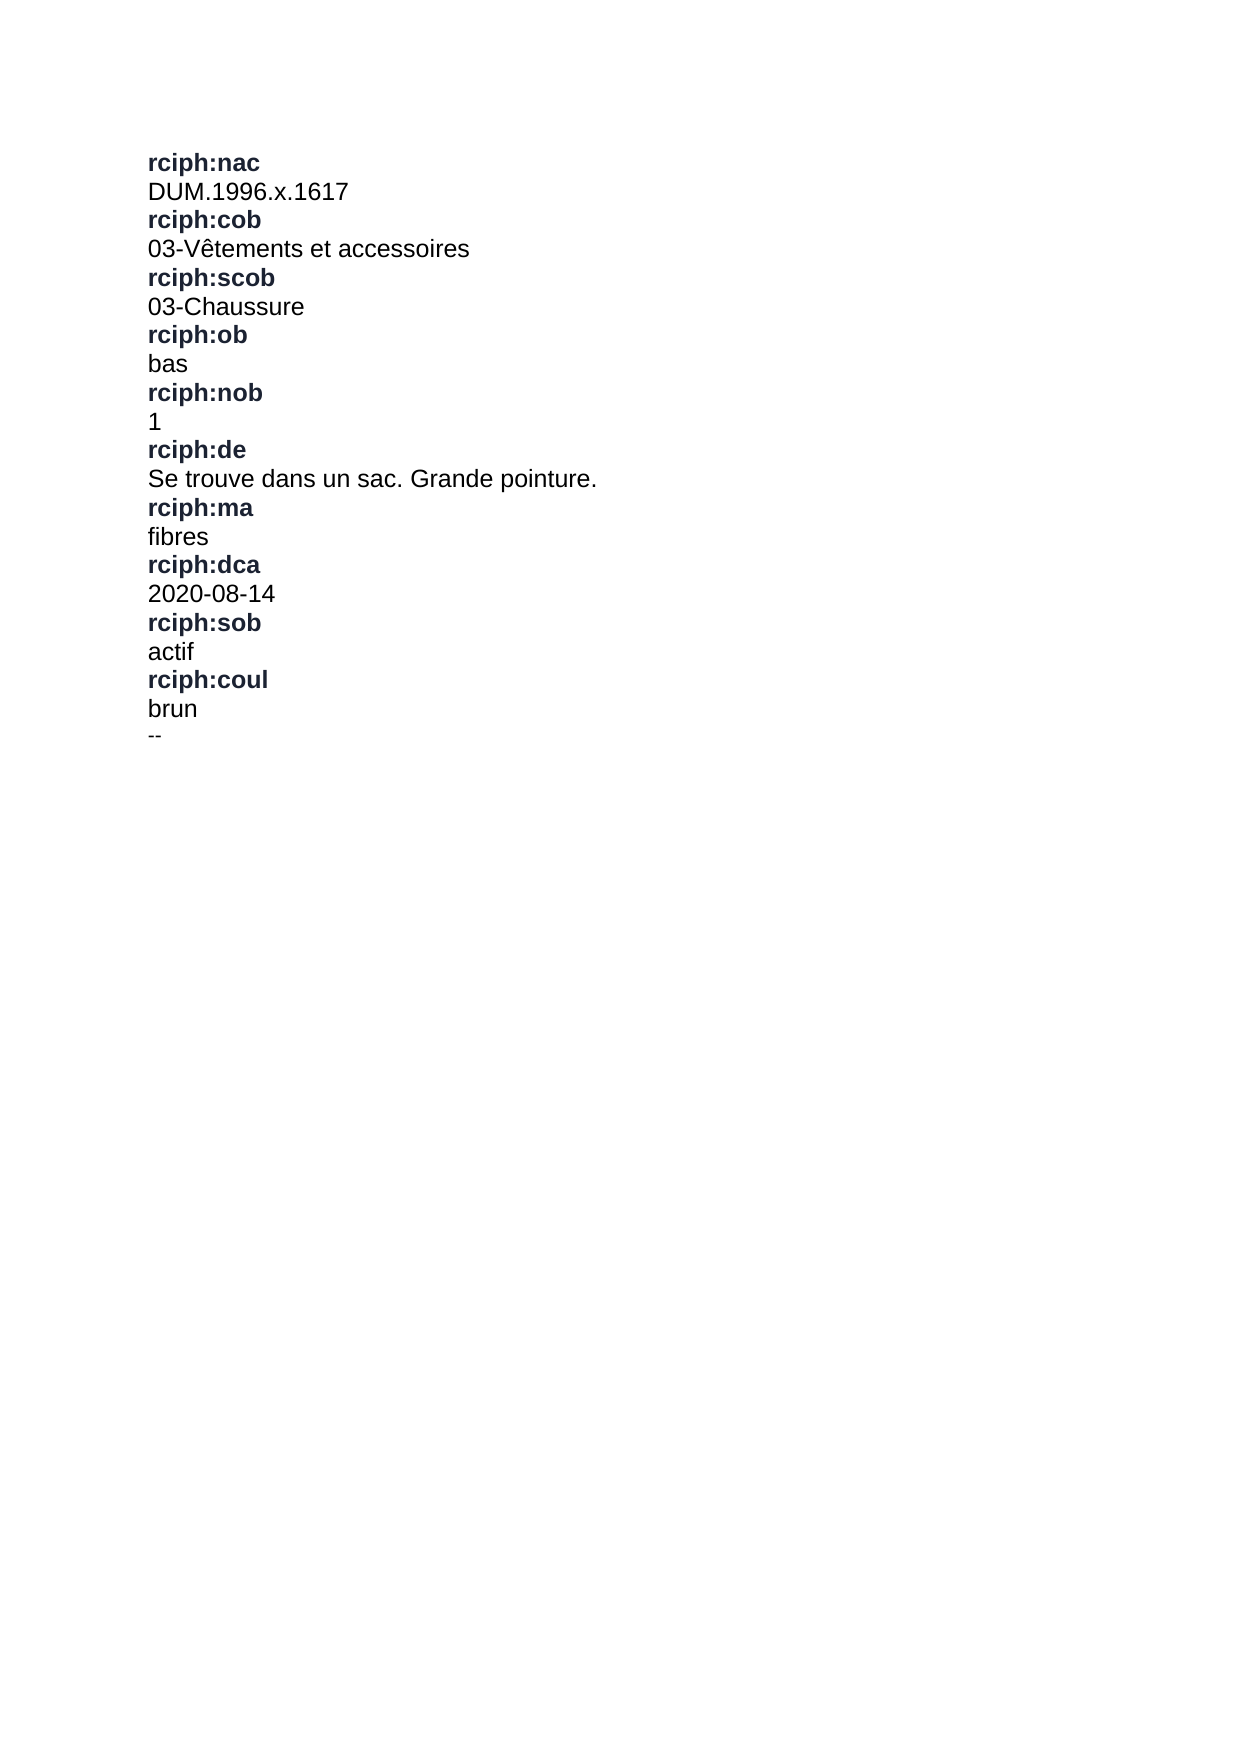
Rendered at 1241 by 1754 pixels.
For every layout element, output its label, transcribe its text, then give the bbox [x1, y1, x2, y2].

text rciph:ma [148, 493, 1092, 521]
text brun [148, 694, 1092, 723]
text 03-Chaussure [148, 291, 1092, 320]
text 2020-08-14 [148, 579, 1092, 608]
text rciph:dca [148, 550, 1092, 579]
text DUM.1996.x.1617 [148, 176, 1092, 205]
text fibres [148, 521, 1092, 550]
text rciph:coul [148, 665, 1092, 694]
text -- [148, 723, 1092, 747]
text 03-Vêtements et accessoires [148, 234, 1092, 263]
text rciph:ob [148, 320, 1092, 349]
text rciph:cob [148, 205, 1092, 234]
text rciph:sob [148, 608, 1092, 636]
text rciph:scob [148, 263, 1092, 291]
text bas [148, 349, 1092, 378]
text rciph:de [148, 435, 1092, 464]
text rciph:nob [148, 378, 1092, 406]
text rciph:nac [148, 148, 1092, 176]
text actif [148, 636, 1092, 665]
text 1 [148, 406, 1092, 435]
text Se trouve dans un sac. Grande pointure. [148, 464, 1092, 493]
